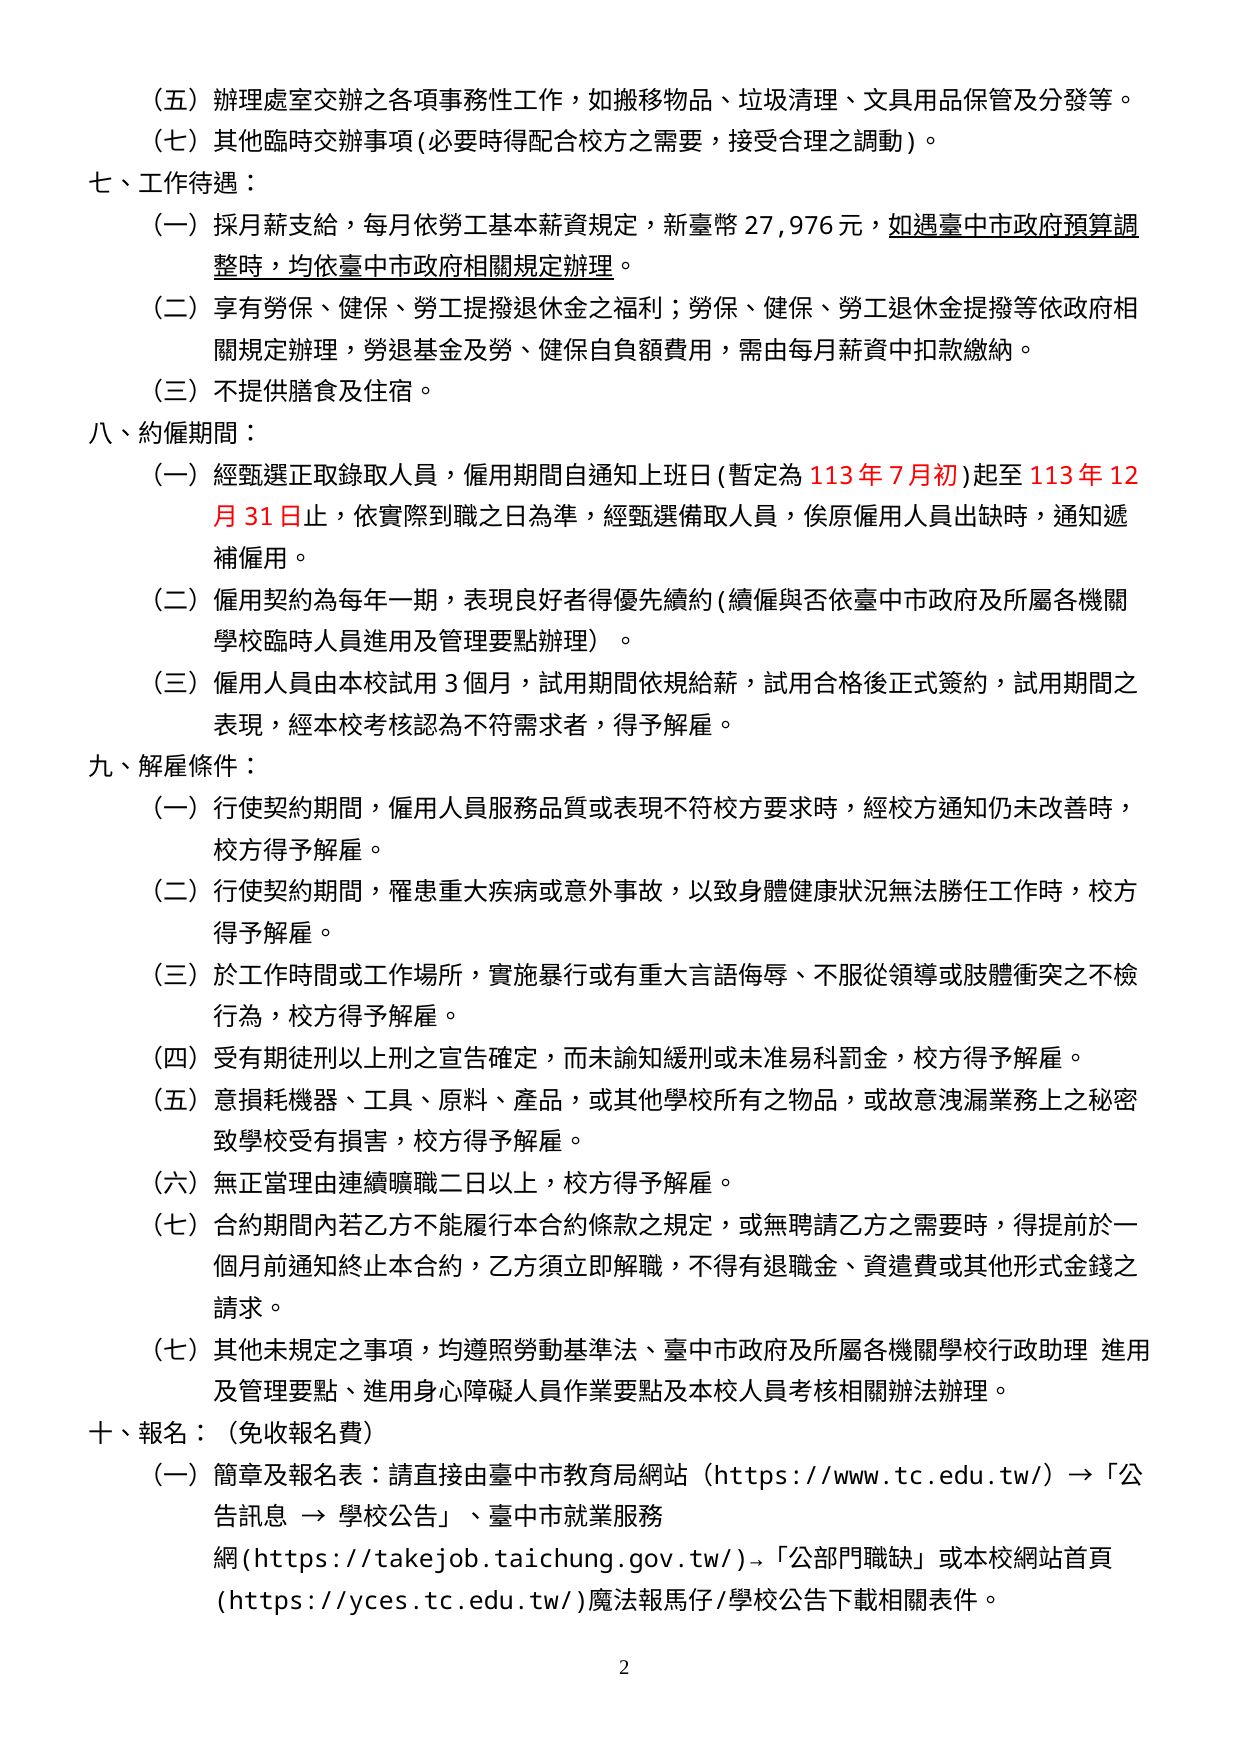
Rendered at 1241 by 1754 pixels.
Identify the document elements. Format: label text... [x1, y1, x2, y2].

text 九、解雇條件： [89, 742, 1152, 784]
text （一）採月薪支給，每月依勞工基本薪資規定，新臺幣27,976元，如遇臺中市政府預算調整時，均依臺中市政府相關規定辦理。 [139, 201, 1152, 284]
text （三）於工作時間或工作場所，實施暴行或有重大言語侮辱、不服從領導或肢體衝突之不檢行為，校方得予解雇。 [139, 951, 1152, 1034]
text 十、報名：（免收報名費） [89, 1409, 1152, 1451]
text （二）行使契約期間，罹患重大疾病或意外事故，以致身體健康狀況無法勝任工作時，校方得予解雇。 [139, 867, 1152, 951]
text （七）其他臨時交辦事項(必要時得配合校方之需要，接受合理之調動)。 [139, 117, 1152, 159]
text （一）行使契約期間，僱用人員服務品質或表現不符校方要求時，經校方通知仍未改善時，校方得予解雇。 [139, 784, 1152, 867]
text （六）無正當理由連續曠職二日以上，校方得予解雇。 [139, 1159, 1152, 1201]
text 八、約僱期間： [89, 409, 1152, 451]
text （七）合約期間內若乙方不能履行本合約條款之規定，或無聘請乙方之需要時，得提前於一個月前通知終止本合約，乙方須立即解職，不得有退職金、資遣費或其他形式金錢之請求。 [139, 1201, 1152, 1326]
text （二）享有勞保、健保、勞工提撥退休金之福利；勞保、健保、勞工退休金提撥等依政府相關規定辦理，勞退基金及勞、健保自負額費用，需由每月薪資中扣款繳納。 [139, 284, 1152, 367]
text 七、工作待遇： [89, 159, 1152, 201]
text （三）不提供膳食及住宿。 [139, 367, 1152, 409]
text （七）其他未規定之事項，均遵照勞動基準法、臺中市政府及所屬各機關學校行政助理 進用及管理要點、進用身心障礙人員作業要點及本校人員考核相關辦法辦理。 [139, 1326, 1152, 1409]
text （一）經甄選正取錄取人員，僱用期間自通知上班日(暫定為113年7月初)起至113年12月31日止，依實際到職之日為準，經甄選備取人員，俟原僱用人員出缺時，通知遞補僱用。 [139, 451, 1152, 576]
text （三）僱用人員由本校試用3個月，試用期間依規給薪，試用合格後正式簽約，試用期間之表現，經本校考核認為不符需求者，得予解雇。 [139, 659, 1152, 742]
text （一）簡章及報名表：請直接由臺中市教育局網站（https://www.tc.edu.tw/）→「公告訊息 → 學校公告」、臺中市就業服務網(https://takejob.taichung.gov.tw/)→「公部門職缺」或本校網站首頁(https://yces.tc.edu.tw/)魔法報馬仔/學校公告下載相關表件。 [139, 1451, 1152, 1617]
text （五）意損耗機器、工具、原料、產品，或其他學校所有之物品，或故意洩漏業務上之秘密致學校受有損害，校方得予解雇。 [139, 1076, 1152, 1159]
text （二）僱用契約為每年一期，表現良好者得優先續約(續僱與否依臺中市政府及所屬各機關學校臨時人員進用及管理要點辦理）。 [139, 576, 1152, 659]
text （五）辦理處室交辦之各項事務性工作，如搬移物品、垃圾清理、文具用品保管及分發等。 [139, 76, 1152, 117]
text （四）受有期徒刑以上刑之宣告確定，而未諭知緩刑或未准易科罰金，校方得予解雇。 [139, 1034, 1152, 1076]
